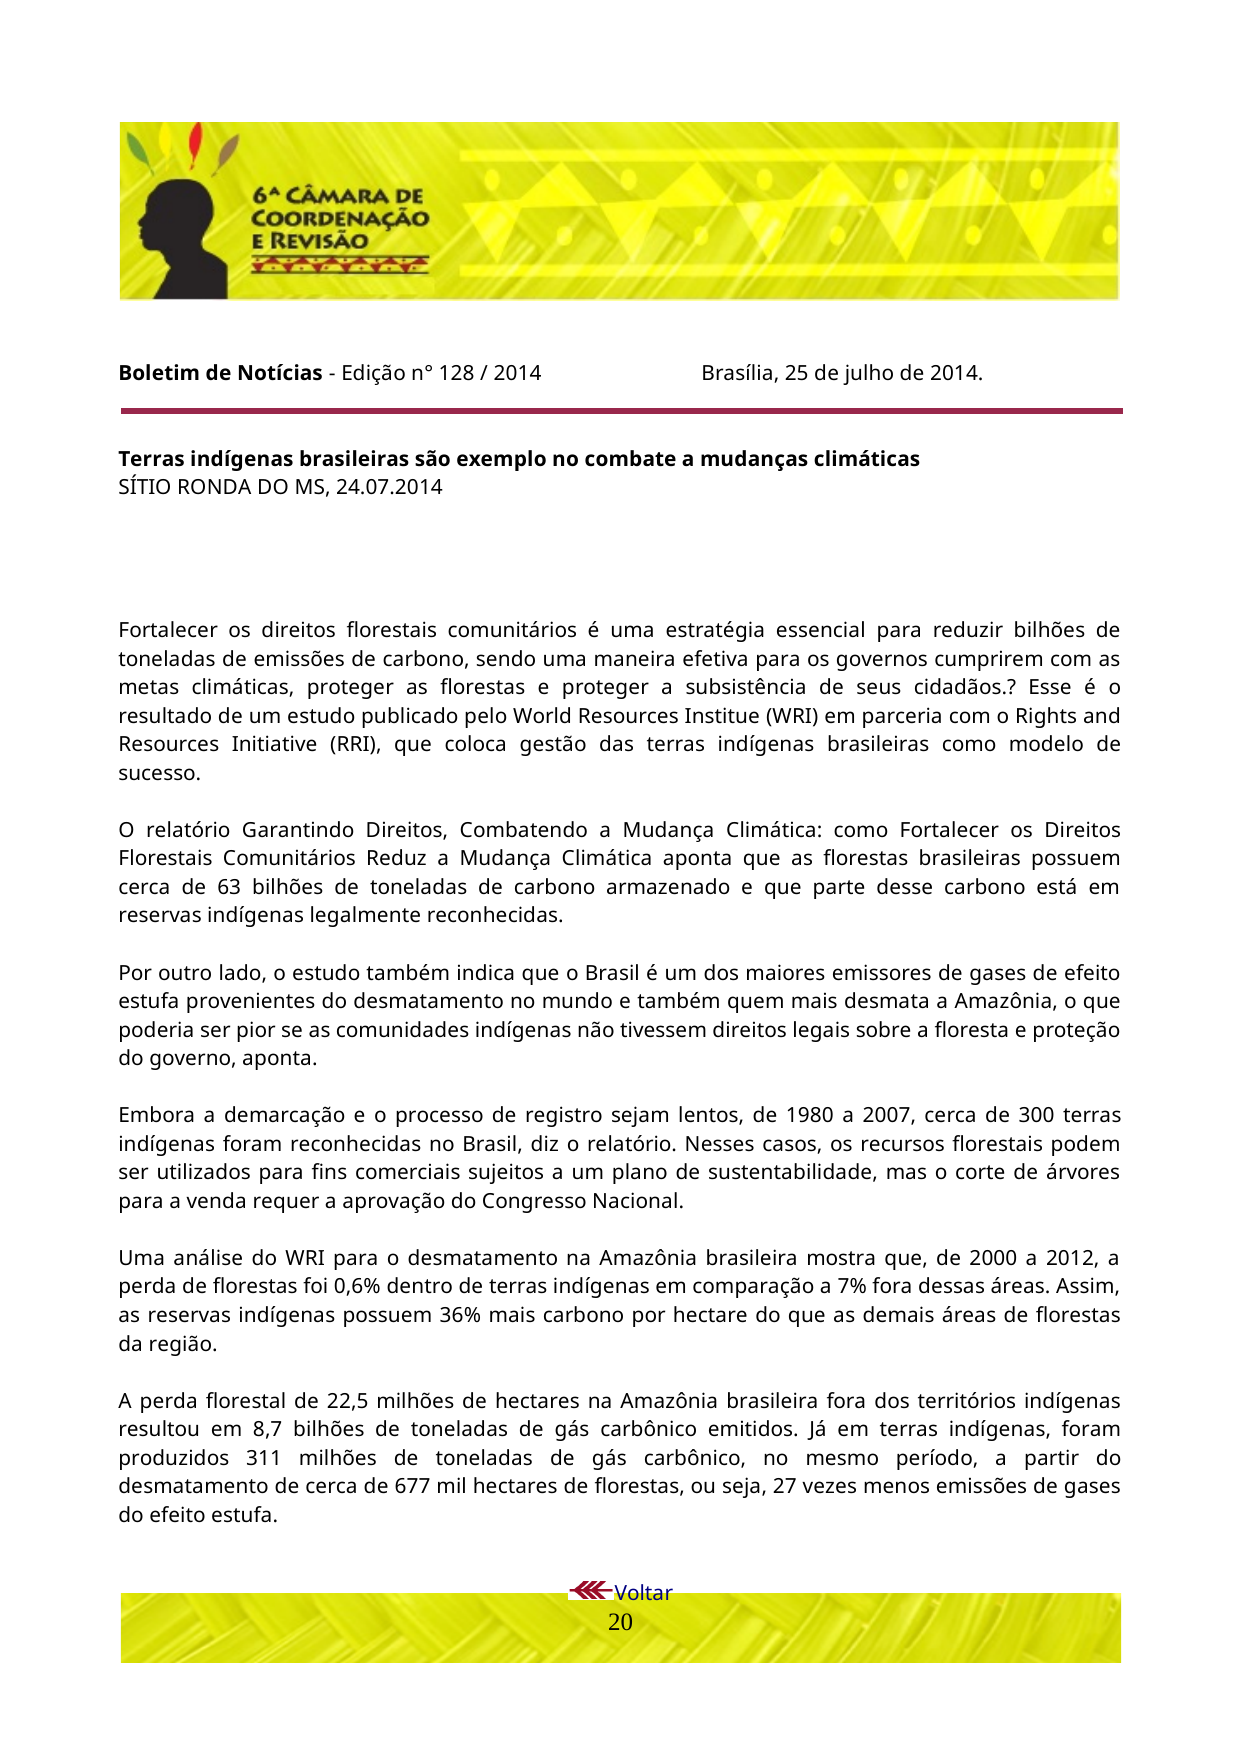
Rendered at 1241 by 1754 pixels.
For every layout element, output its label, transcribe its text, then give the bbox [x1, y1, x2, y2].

text Uma análise do WRI para o desmatamento na Amazônia brasileira mostra que, de 2000 a 2012, a perda de florestas foi 0,6% dentro de terras indígenas em comparação a 7% fora dessas áreas. Assim, as reservas indígenas possuem 36% mais carbono por hectare do que as demais áreas de florestas da região. [118, 1243, 1123, 1357]
text Por outro lado, o estudo também indica que o Brasil é um dos maiores emissores de gases de efeito estufa provenientes do desmatamento no mundo e também quem mais desmata a Amazônia, o que poderia ser pior se as comunidades indígenas não tivessem direitos legais sobre a floresta e proteção do governo, aponta. [118, 957, 1123, 1072]
text Terras indígenas brasileiras são exemplo no combate a mudanças climáticas [118, 444, 1123, 472]
picture [120, 1593, 1122, 1663]
picture [630, 1593, 637, 1599]
text SÍTIO RONDA DO MS, 24.07.2014 [118, 472, 1123, 501]
text O relatório Garantindo Direitos, Combatendo a Mudança Climática: como Fortalecer os Direitos Florestais Comunitários Reduz a Mudança Climática aponta que as florestas brasileiras possuem cerca de 63 bilhões de toneladas de carbono armazenado e que parte desse carbono está em reservas indígenas legalmente reconhecidas. [118, 815, 1123, 929]
text Embora a demarcação e o processo de registro sejam lentos, de 1980 a 2007, cerca de 300 terras indígenas foram reconhecidas no Brasil, diz o relatório. Nesses casos, os recursos florestais podem ser utilizados para fins comerciais sujeitos a um plano de sustentabilidade, mas o corte de árvores para a venda requer a aprovação do Congresso Nacional. [118, 1100, 1123, 1214]
picture [569, 1581, 613, 1599]
text A perda florestal de 22,5 milhões de hectares na Amazônia brasileira fora dos territórios indígenas resultou em 8,7 bilhões de toneladas de gás carbônico emitidos. Já em terras indígenas, foram produzidos 311 milhões de toneladas de gás carbônico, no mesmo período, a partir do desmatamento de cerca de 677 mil hectares de florestas, ou seja, 27 vezes menos emissões de gases do efeito estufa. [118, 1386, 1123, 1528]
text Fortalecer os direitos florestais comunitários é uma estratégia essencial para reduzir bilhões de toneladas de emissões de carbono, sendo uma maneira efetiva para os governos cumprirem com as metas climáticas, proteger as florestas e proteger a subsistência de seus cidadãos.? Esse é o resultado de um estudo publicado pelo World Resources Institue (WRI) em parceria com o Rights and Resources Initiative (RRI), que coloca gestão das terras indígenas brasileiras como modelo de sucesso. [118, 615, 1123, 786]
picture [119, 122, 1120, 301]
